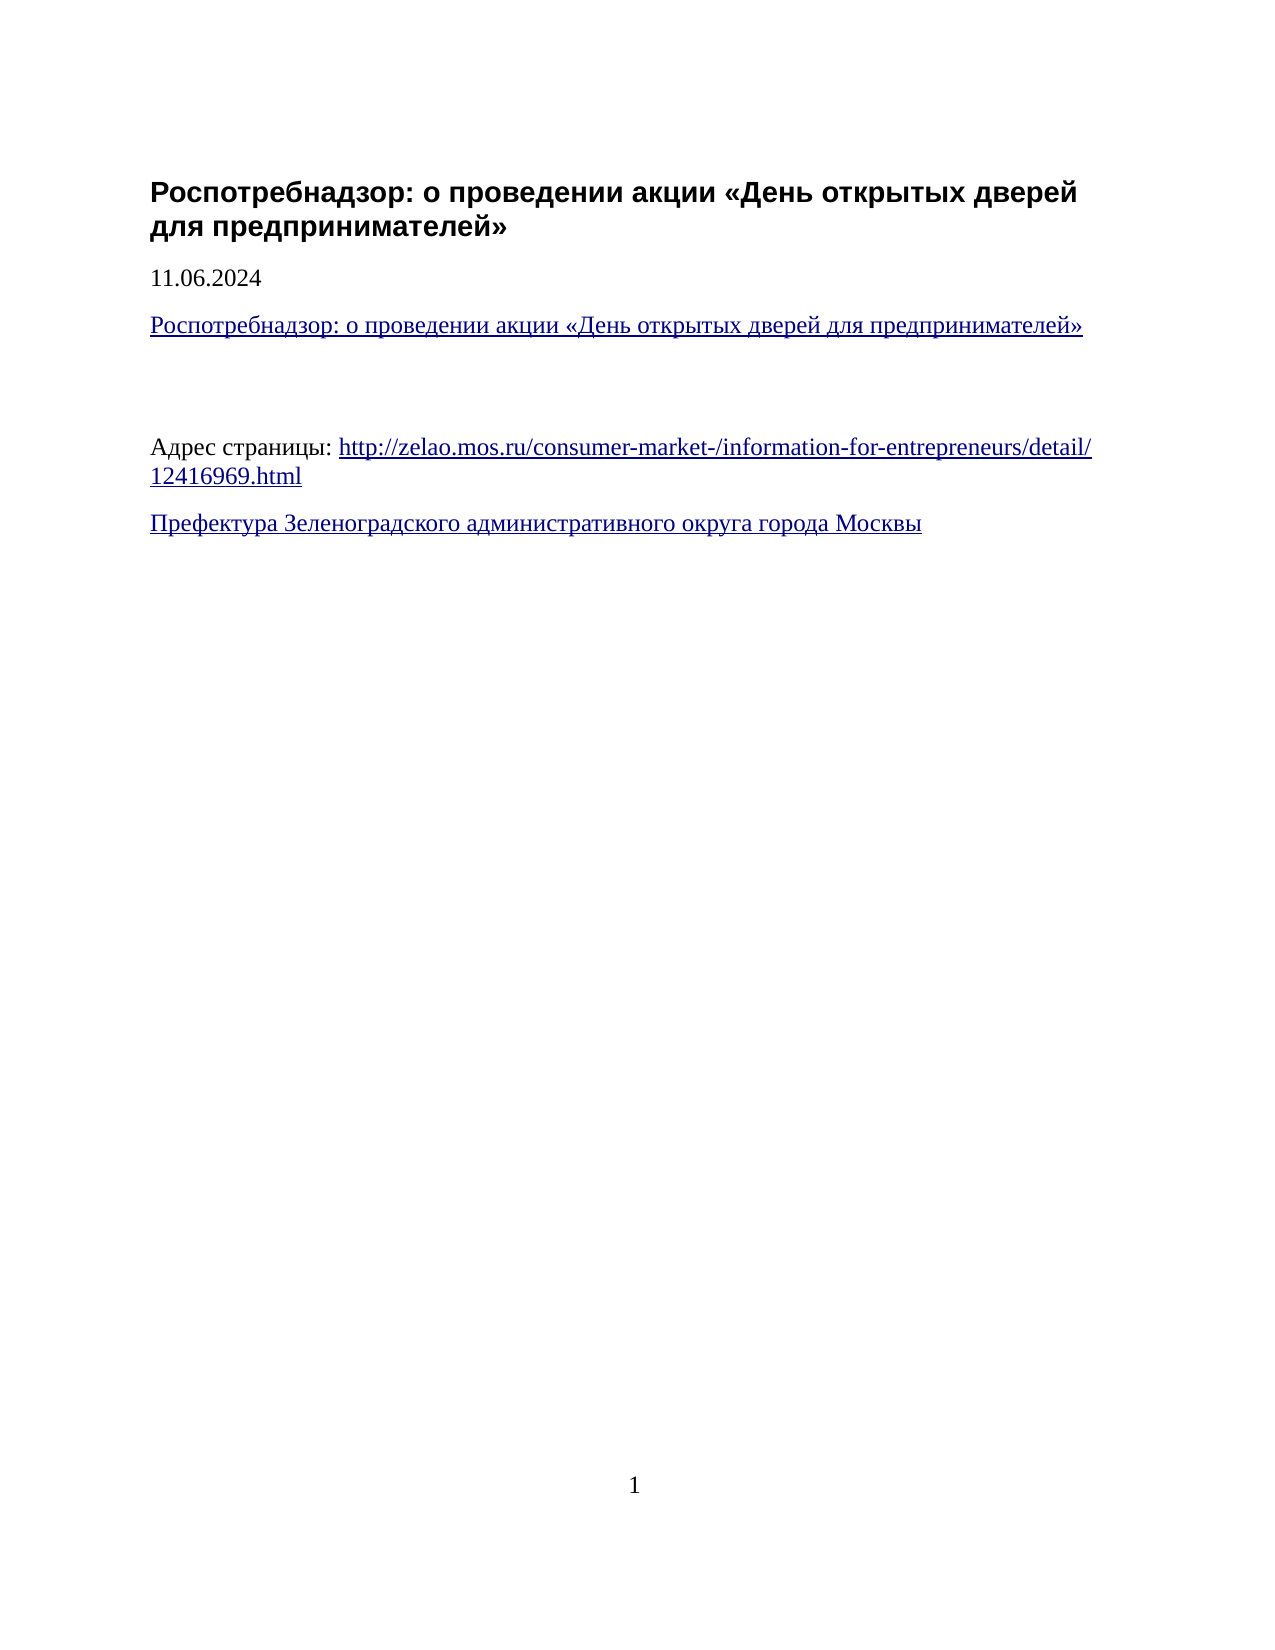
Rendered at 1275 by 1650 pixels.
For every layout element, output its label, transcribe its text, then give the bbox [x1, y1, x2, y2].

subtitle Роспотребнадзор: о проведении акции «День открытых дверей для предпринимателей» [150, 175, 1125, 242]
text Роспотребнадзор: о проведении акции «День открытых дверей для предпринимателей» [150, 310, 1125, 339]
text Адрес страницы: http://zelao.mos.ru/consumer-market-/information-for-entrepreneurs/detail/12416969.html [150, 432, 1125, 490]
text 11.06.2024 [150, 263, 1125, 292]
text Префектура Зеленоградского административного округа города Москвы [150, 508, 1125, 536]
